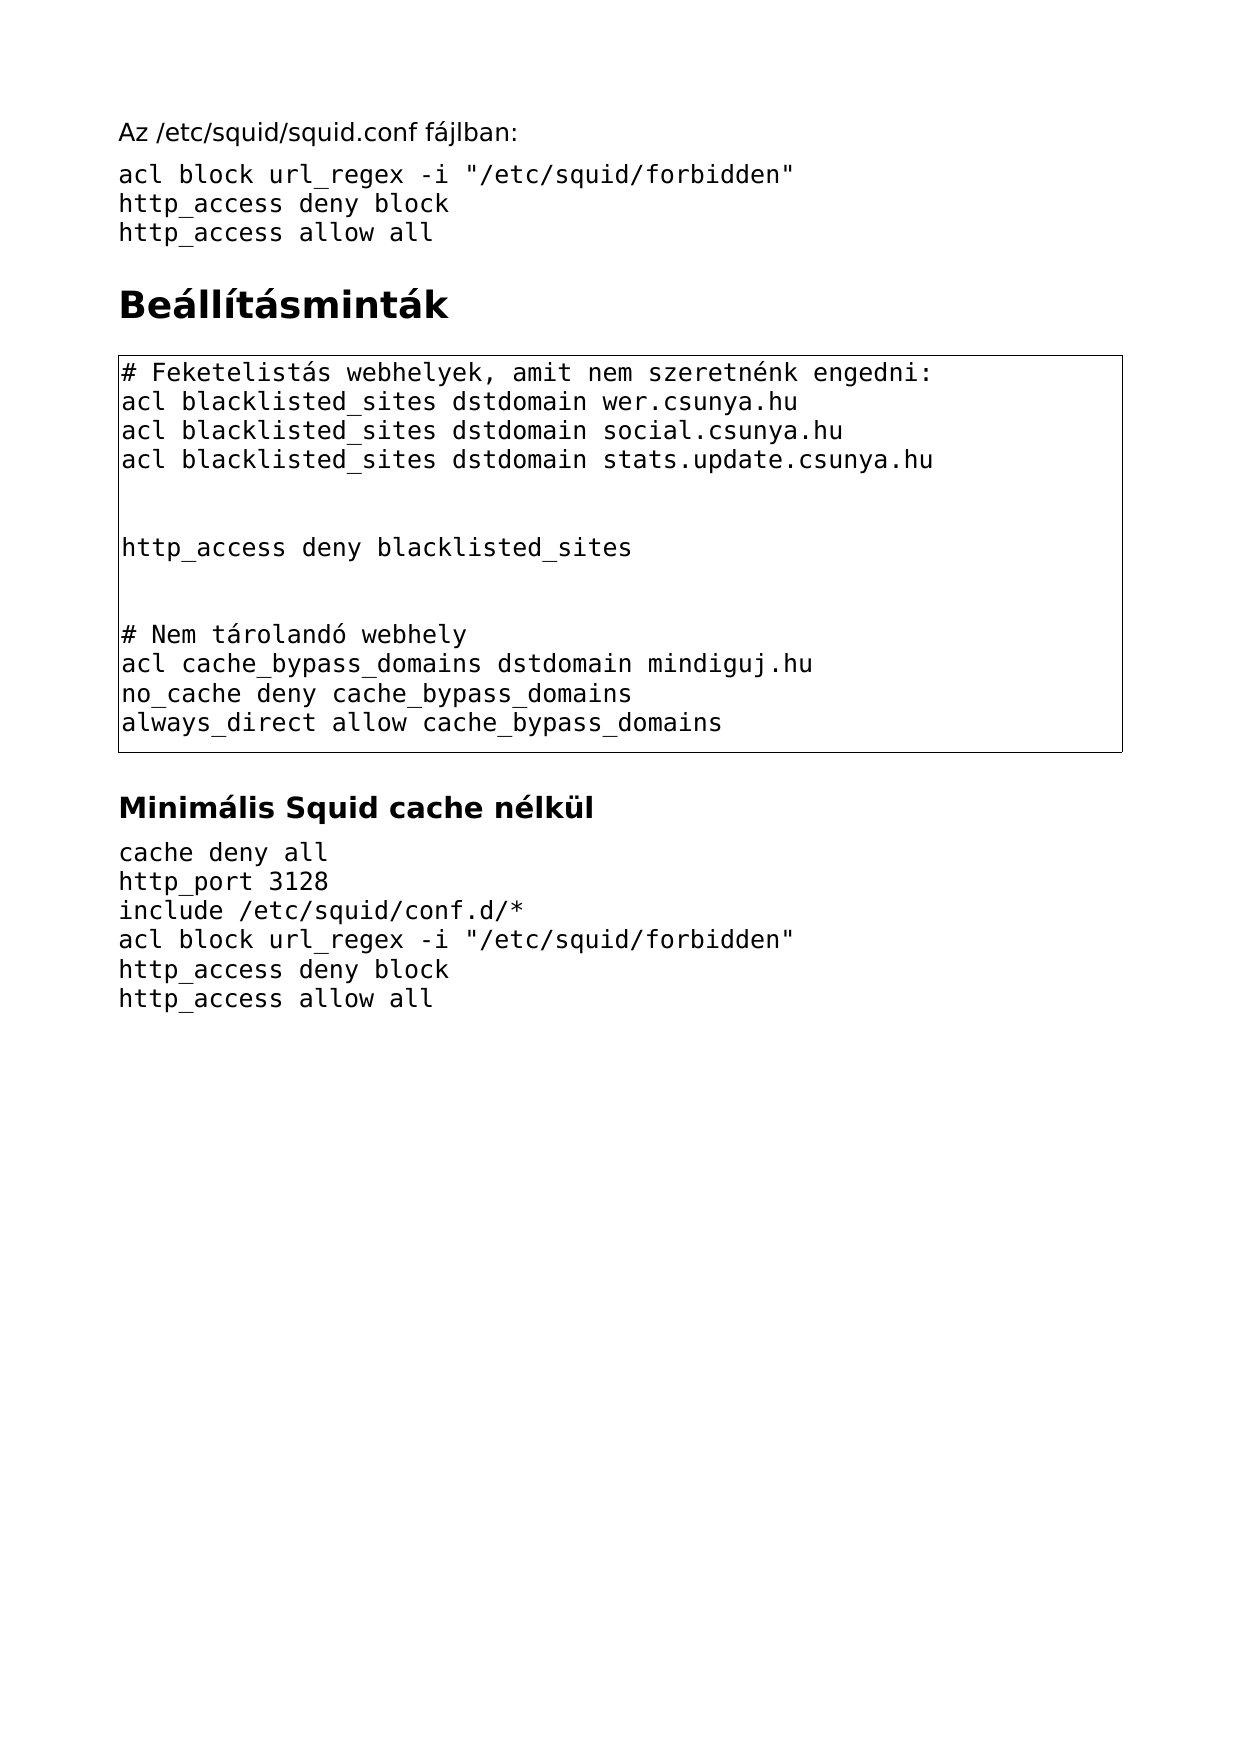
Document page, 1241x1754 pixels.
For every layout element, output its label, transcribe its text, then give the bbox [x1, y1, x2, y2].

text cache deny all http_port 3128 include /etc/squid/conf.d/* acl block url_regex -i "/etc/squid/forbidden" http_access deny block http_access allow all [118, 838, 1122, 1013]
text Az /etc/squid/squid.conf fájlban: [118, 118, 1122, 147]
subtitle Minimális Squid cache nélkül [118, 792, 1122, 826]
subtitle Beállításminták [118, 284, 1122, 328]
text acl block url_regex -i "/etc/squid/forbidden" http_access deny block http_access allow all [118, 160, 1122, 247]
table_header # Feketelistás webhelyek, amit nem szeretnénk engedni: acl blacklisted_sites dstdomain wer.csunya.hu acl blacklisted_sites dstdomain social.csunya.hu acl blacklisted_sites dstdomain stats.update.csunya.hu http_access deny blacklisted_sites # Nem tárolandó webhely acl cache_bypass_domains dstdomain mindiguj.hu no_cache deny cache_bypass_domains always_direct allow cache_bypass_domains [119, 356, 1122, 752]
